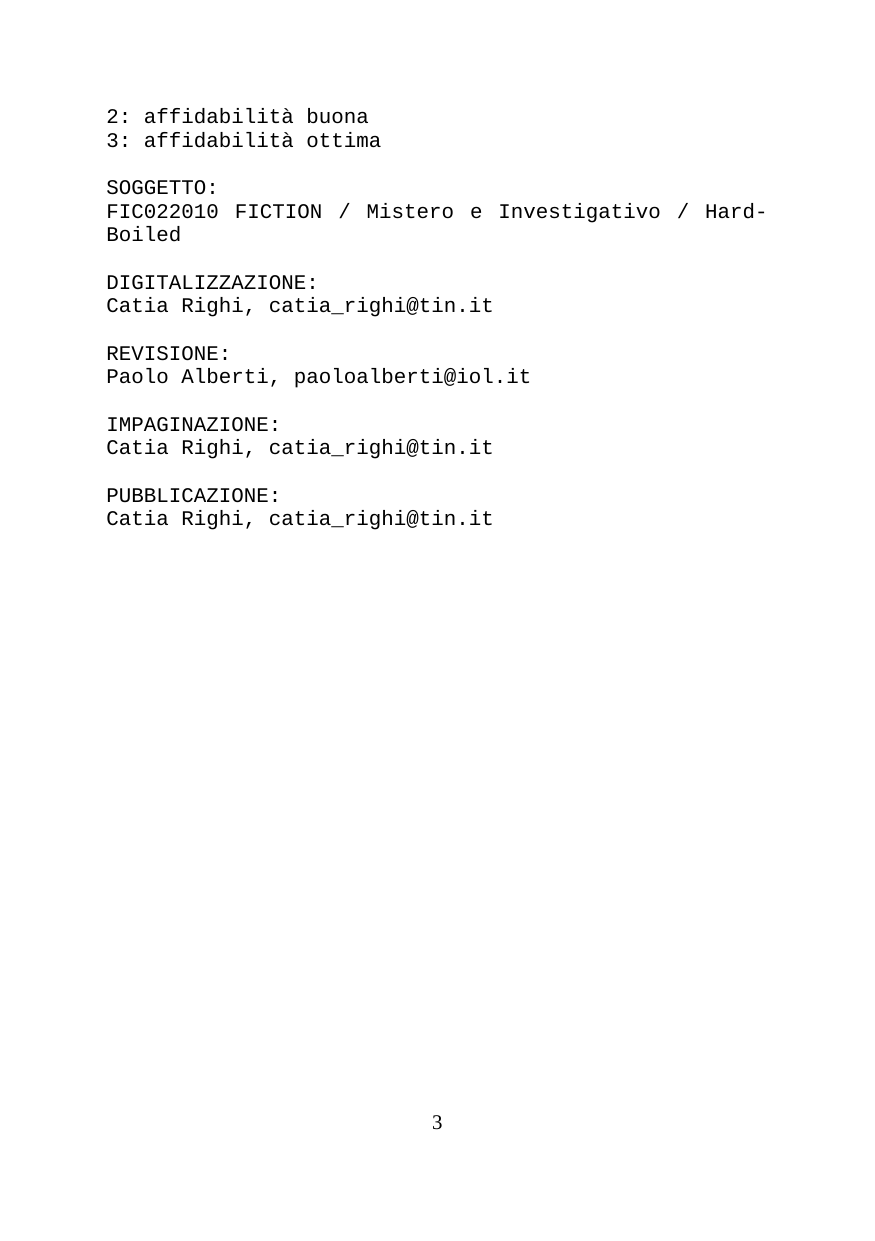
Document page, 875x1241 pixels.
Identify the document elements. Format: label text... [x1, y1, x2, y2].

text DIGITALIZZAZIONE: [106, 272, 768, 295]
text FIC022010 FICTION / Mistero e Investigativo / Hard-Boiled [106, 201, 768, 248]
text Catia Righi, catia_righi@tin.it [106, 437, 768, 461]
text Catia Righi, catia_righi@tin.it [106, 508, 768, 532]
text Paolo Alberti, paoloalberti@iol.it [106, 366, 768, 390]
text REVISIONE: [106, 343, 768, 366]
text SOGGETTO: [106, 177, 768, 201]
text IMPAGINAZIONE: [106, 414, 768, 437]
text 2: affidabilità buona [106, 106, 768, 130]
text Catia Righi, catia_righi@tin.it [106, 295, 768, 319]
text 3: affidabilità ottima [106, 130, 768, 153]
text PUBBLICAZIONE: [106, 484, 768, 508]
